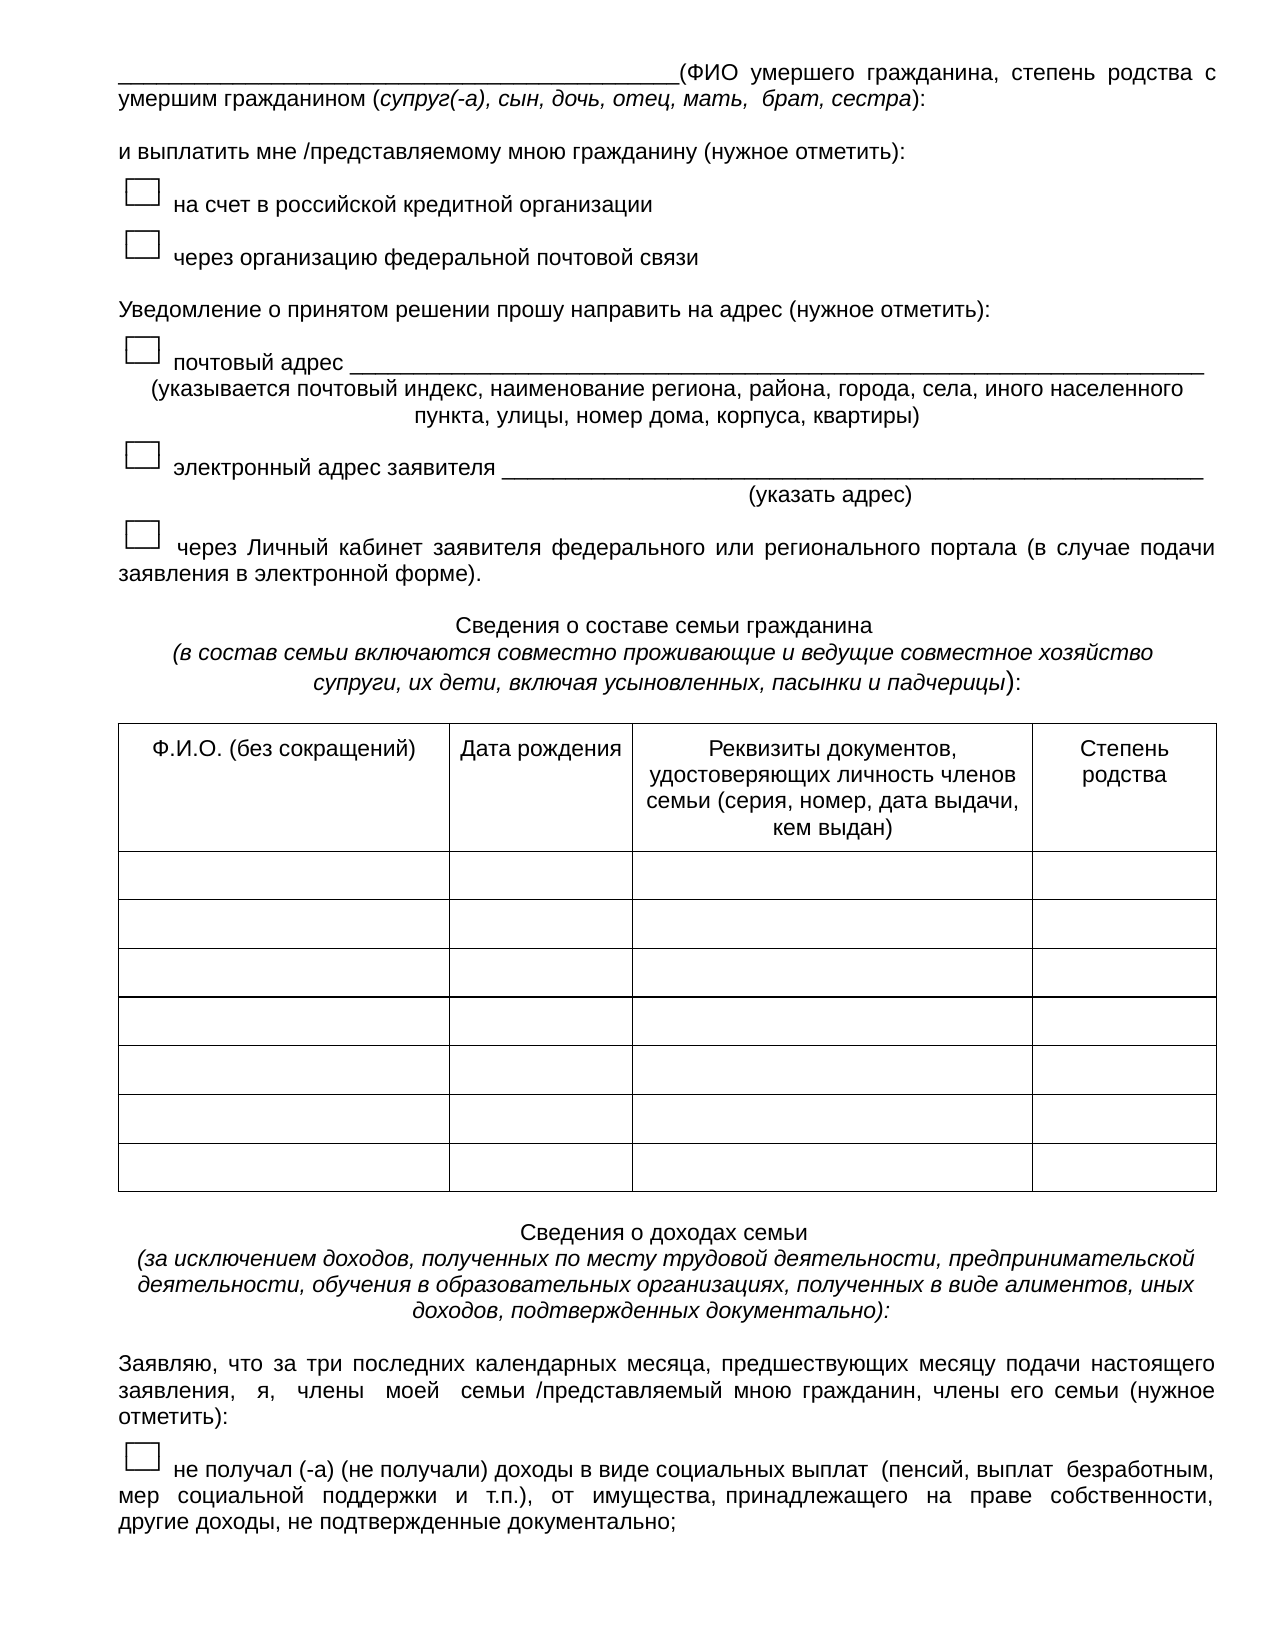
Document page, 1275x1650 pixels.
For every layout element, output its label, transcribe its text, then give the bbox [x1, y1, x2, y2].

table_cell [1033, 949, 1216, 996]
table_cell [1033, 998, 1216, 1045]
table_cell [119, 949, 449, 996]
table_cell [1033, 1095, 1216, 1142]
text супруги, их дети, включая усыновленных, пасынки и падчерицы): [118, 665, 1216, 696]
table_cell [119, 998, 449, 1045]
table_header Степень родства [1033, 724, 1216, 851]
table_header Ф.И.О. (без сокращений) [119, 724, 449, 851]
text ┌─┐ [118, 1429, 1216, 1456]
table_cell [450, 1144, 632, 1191]
text Заявляю, что за три последних календарных месяца, предшествующих месяцу подачи настоящего заявления, я, члены моей семьи /представляемый мною гражданин, члены его семьи (нужное отметить): [118, 1350, 1216, 1429]
text Сведения о доходах семьи [118, 1218, 1216, 1245]
table_cell [633, 949, 1032, 996]
table_cell [1033, 900, 1216, 948]
table_cell [119, 900, 449, 948]
table_cell [450, 949, 632, 996]
table_cell [450, 852, 632, 899]
text ┌─┐ [118, 164, 1216, 191]
table_cell [633, 1144, 1032, 1191]
text (указывается почтовый индекс, наименование региона, района, города, села, иного населенного пункта, улицы, номер дома, корпуса, квартиры) [118, 375, 1216, 428]
text ┌─┐ [118, 428, 1216, 454]
text └─┘ через организацию федеральной почтовой связи [118, 243, 1216, 270]
text Уведомление о принятом решении прошу направить на адрес (нужное отметить): [118, 296, 1216, 323]
table_cell [1033, 1144, 1216, 1191]
table_cell [1033, 1046, 1216, 1094]
text (за исключением доходов, полученных по месту трудовой деятельности, предпринимательской деятельности, обучения в образовательных организациях, полученных в виде алиментов, иных доходов, подтвержденных документально): [118, 1245, 1216, 1324]
text (указать адрес) [118, 481, 1216, 507]
table_cell [450, 998, 632, 1045]
text └─┘ через Личный кабинет заявителя федерального или регионального портала (в случае подачи заявления в электронной форме). [118, 533, 1216, 586]
text └─┘ на счет в российской кредитной организации [118, 191, 1216, 217]
table_cell [633, 900, 1032, 948]
text и выплатить мне /представляемому мною гражданину (нужное отметить): [118, 138, 1216, 164]
table_cell [633, 852, 1032, 899]
table_header Реквизиты документов, удостоверяющих личность членов семьи (серия, номер, дата выдачи, кем выдан) [633, 724, 1032, 851]
text └─┘ электронный адрес заявителя _______________________________________________________ [118, 454, 1216, 481]
table_cell [633, 998, 1032, 1045]
table_cell [1033, 852, 1216, 899]
table_cell [450, 1095, 632, 1142]
table_header Дата рождения [450, 724, 632, 851]
table_cell [633, 1046, 1032, 1094]
table_cell [119, 852, 449, 899]
text ┌─┐ [118, 217, 1216, 243]
text Сведения о составе семьи гражданина [118, 612, 1216, 639]
table_cell [119, 1046, 449, 1094]
table_cell [450, 900, 632, 948]
table_cell [633, 1095, 1032, 1142]
table_cell [450, 1046, 632, 1094]
text (в состав семьи включаются совместно проживающие и ведущие совместное хозяйство [118, 639, 1216, 665]
text ____________________________________________(ФИО умершего гражданина, степень родства с умершим гражданином (супруг(-а), сын, дочь, отец, мать, брат, сестра): [118, 59, 1216, 112]
text └─┘ не получал (-а) (не получали) доходы в виде социальных выплат (пенсий, выплат безработным, мер социальной поддержки и т.п.), от имущества, принадлежащего на праве собственности, другие доходы, не подтвержденные документально; [118, 1456, 1216, 1535]
text ┌─┐ [118, 507, 1216, 533]
table_cell [119, 1144, 449, 1191]
table_cell [119, 1095, 449, 1142]
text ┌─┐ [118, 323, 1216, 349]
text └─┘ почтовый адрес ___________________________________________________________________ [118, 349, 1216, 375]
